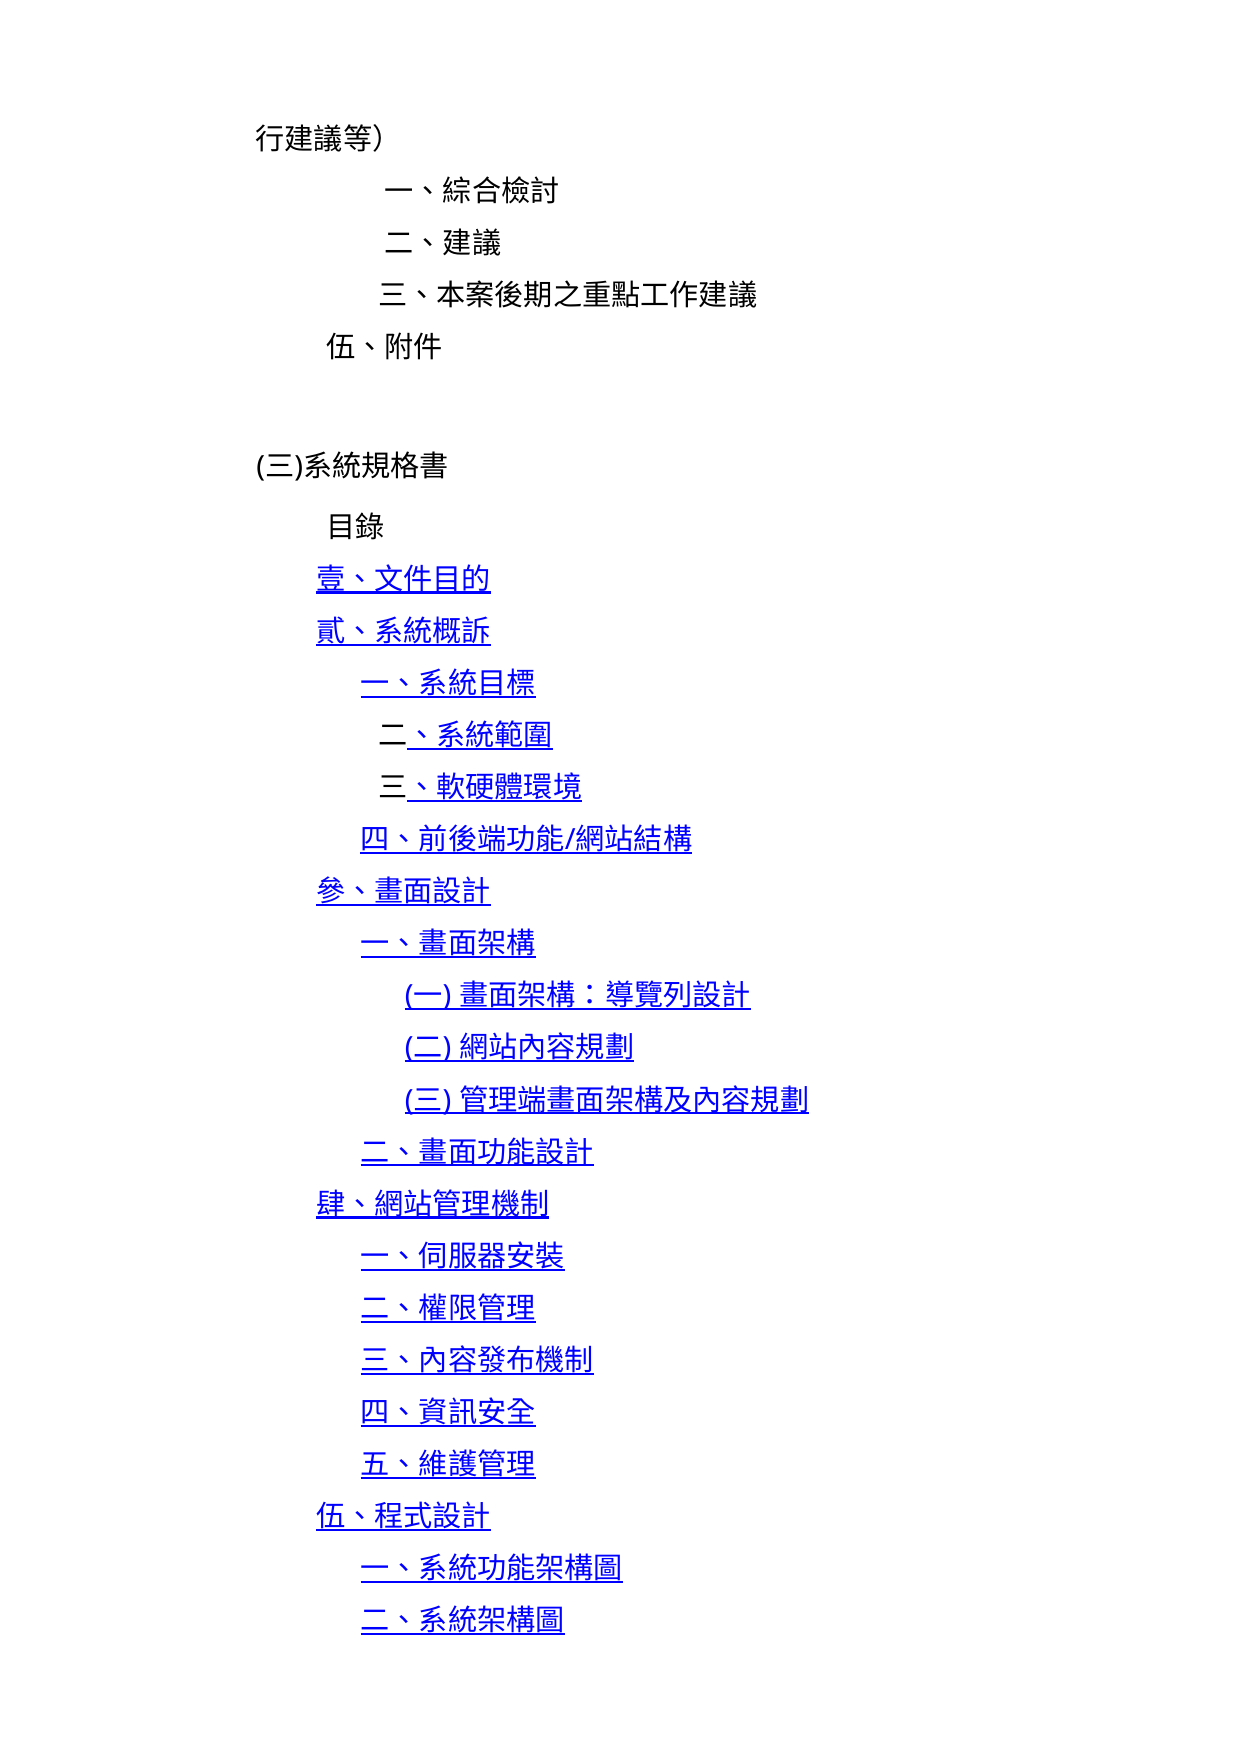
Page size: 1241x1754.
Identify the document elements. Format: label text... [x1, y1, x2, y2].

text 三、軟硬體環境 [255, 756, 1116, 808]
text 一、伺服器安裝 [255, 1224, 1116, 1277]
text 一、系統目標 [255, 652, 1116, 704]
text 三、內容發布機制 [255, 1329, 1116, 1381]
text 五、維護管理 [255, 1433, 1116, 1485]
text 三、本案後期之重點工作建議 [255, 264, 1116, 316]
text 伍、程式設計 [255, 1485, 1116, 1537]
text (三)系統規格書 [255, 420, 1116, 495]
text (二) 網站內容規劃 [255, 1016, 1116, 1068]
text (三) 管理端畫面架構及內容規劃 [255, 1068, 1116, 1120]
text 二、系統範圍 [255, 704, 1116, 756]
text 行建議等） [255, 108, 1116, 160]
text 四、資訊安全 [255, 1381, 1116, 1433]
text 二、畫面功能設計 [255, 1120, 1116, 1172]
text 一、綜合檢討 [255, 160, 1116, 212]
text 二、建議 [255, 212, 1116, 264]
text 目錄 [255, 495, 1116, 547]
text 一、畫面架構 [255, 912, 1116, 964]
text 肆、網站管理機制 [255, 1172, 1116, 1224]
text 一、系統功能架構圖 [255, 1537, 1116, 1589]
text 參、畫面設計 [255, 860, 1116, 912]
text 壹、文件目的 [255, 547, 1116, 599]
text 二、系統架構圖 [255, 1589, 1116, 1641]
text 二、權限管理 [255, 1277, 1116, 1329]
text (一) 畫面架構：導覽列設計 [255, 964, 1116, 1016]
text 四、前後端功能/網站結構 [255, 808, 1116, 860]
text 伍、附件 [255, 316, 1116, 368]
text 貳、系統概訴 [255, 599, 1116, 652]
